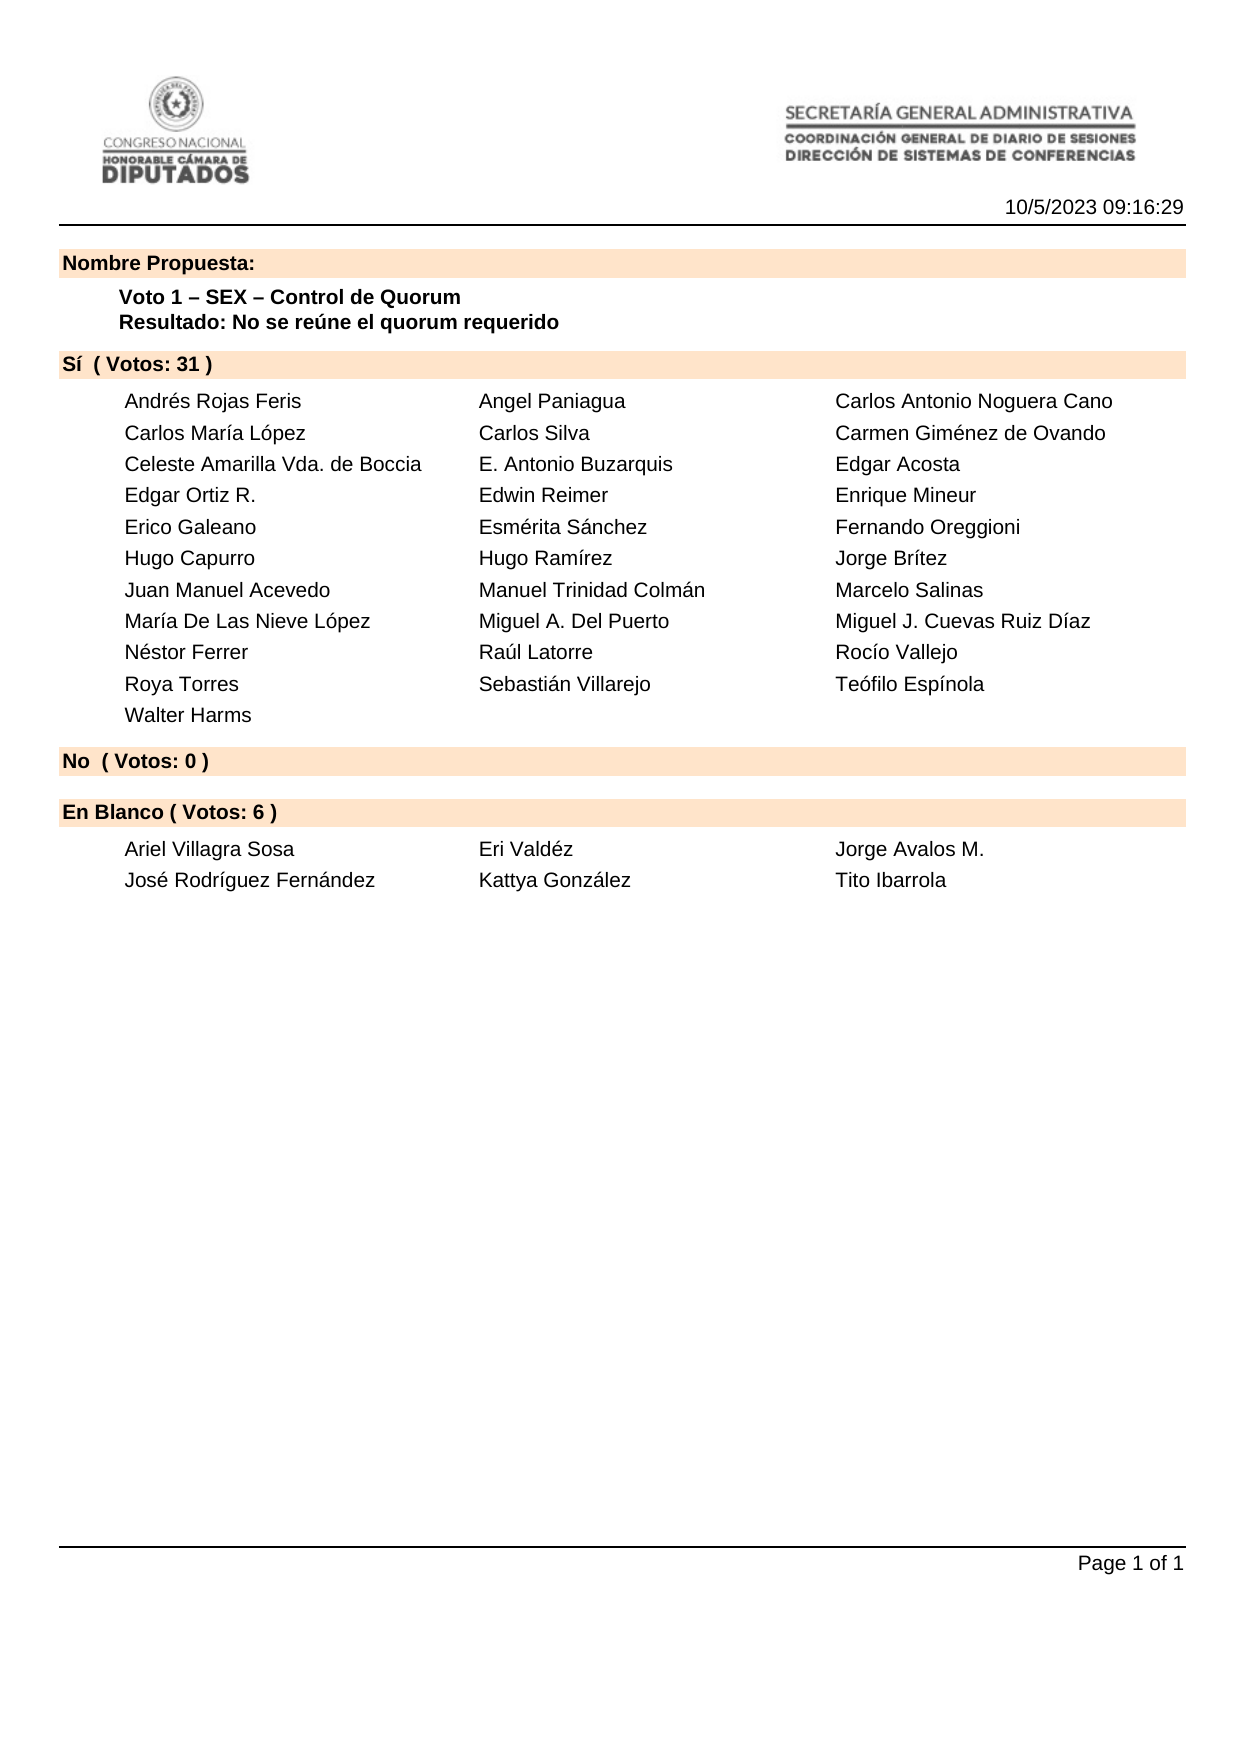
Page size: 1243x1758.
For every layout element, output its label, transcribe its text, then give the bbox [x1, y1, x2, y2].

table_cell Edgar Acosta [832, 451, 1172, 479]
table_cell [832, 984, 1172, 1012]
table_cell [461, 482, 475, 511]
table_cell [59, 953, 121, 981]
table_cell [121, 921, 461, 950]
table_cell [59, 639, 121, 667]
table_cell [1172, 576, 1186, 605]
table_cell [59, 776, 1186, 799]
table_cell Eri Valdéz [475, 836, 816, 864]
table_cell [1172, 514, 1186, 542]
table_header 10/5/2023 09:16:29 [651, 189, 1186, 223]
table_cell [59, 514, 121, 542]
table_cell [59, 388, 121, 417]
table_cell [816, 576, 832, 605]
table_cell [816, 388, 832, 417]
table_cell Sebastián Villarejo [475, 670, 816, 699]
table_cell [1172, 702, 1186, 730]
table_cell Enrique Mineur [832, 482, 1172, 511]
table_cell Jorge Avalos M. [832, 836, 1172, 864]
table_cell Rocío Vallejo [832, 639, 1172, 667]
table_cell [59, 228, 1186, 249]
picture [58, 75, 1181, 190]
table_cell [1172, 984, 1186, 1012]
table_cell [1172, 896, 1186, 913]
table_cell Erico Galeano [121, 514, 461, 542]
table_cell [475, 921, 816, 950]
table_cell [461, 702, 475, 730]
table_cell [1182, 334, 1187, 351]
table_cell [832, 896, 1172, 913]
table_cell [59, 836, 121, 864]
table_cell [461, 670, 475, 699]
table_cell [461, 984, 475, 1012]
table_cell [816, 730, 832, 747]
table_cell [461, 608, 475, 636]
table_cell Hugo Ramírez [475, 545, 816, 573]
table_cell [832, 921, 1172, 950]
table_cell [59, 984, 121, 1012]
table_cell [816, 836, 832, 864]
table_cell [461, 921, 475, 950]
table_cell [475, 896, 816, 913]
table_cell [475, 1013, 816, 1546]
table_cell Marcelo Salinas [832, 576, 1172, 605]
table_cell Miguel A. Del Puerto [475, 608, 816, 636]
table_cell [59, 380, 1186, 388]
table_cell Kattya González [475, 867, 816, 896]
table_cell [1172, 730, 1186, 747]
table_cell [59, 702, 121, 730]
table_cell Néstor Ferrer [121, 639, 461, 667]
table_cell [461, 388, 475, 417]
table_cell [59, 420, 121, 448]
table_cell [461, 639, 475, 667]
table_cell [59, 451, 121, 479]
table_cell Andrés Rojas Feris [121, 388, 461, 417]
table_cell [121, 1013, 461, 1546]
table_cell [59, 278, 1186, 283]
table_cell [1172, 608, 1186, 636]
table_cell [59, 827, 1186, 836]
table_cell [1172, 420, 1186, 448]
table_cell [59, 1013, 121, 1546]
table_cell [461, 953, 475, 981]
table_cell [121, 984, 461, 1012]
table_header [59, 284, 116, 334]
table_cell [1172, 953, 1186, 981]
table_cell José Rodríguez Fernández [121, 867, 461, 896]
table_cell Edwin Reimer [475, 482, 816, 511]
table_cell [816, 702, 832, 730]
table_cell [59, 608, 121, 636]
table_cell Nombre Propuesta: [59, 249, 1186, 278]
table_cell [816, 639, 832, 667]
table_header Sí ( Votos: 31 ) [59, 351, 1186, 379]
table_cell [121, 730, 461, 747]
table_cell [1172, 545, 1186, 573]
table_cell [816, 867, 832, 896]
table_cell Carlos Silva [475, 420, 816, 448]
table_cell [59, 921, 121, 950]
table_cell [832, 1013, 1172, 1546]
table_cell Esmérita Sánchez [475, 514, 816, 542]
table_cell Carlos Antonio Noguera Cano [832, 388, 1172, 417]
table_cell Edgar Ortiz R. [121, 482, 461, 511]
table_cell Manuel Trinidad Colmán [475, 576, 816, 605]
table_cell Carmen Giménez de Ovando [832, 420, 1172, 448]
table_cell [461, 1013, 475, 1546]
table_cell [832, 730, 1172, 747]
table_header [59, 190, 651, 223]
table_cell [461, 867, 475, 896]
table_cell [475, 984, 816, 1012]
table_cell Carlos María López [121, 420, 461, 448]
table_cell Walter Harms [121, 702, 461, 730]
table_cell [816, 545, 832, 573]
table_cell [1172, 451, 1186, 479]
table_cell [461, 576, 475, 605]
table_cell Jorge Brítez [832, 545, 1172, 573]
table_cell En Blanco ( Votos: 6 ) [59, 799, 1186, 827]
table_cell Teófilo Espínola [832, 670, 1172, 699]
table_cell [461, 545, 475, 573]
table_cell Ariel Villagra Sosa [121, 836, 461, 864]
table_cell [816, 670, 832, 699]
table_cell [59, 867, 121, 896]
table_cell Angel Paniagua [475, 388, 816, 417]
table_cell [461, 836, 475, 864]
table_header [1182, 284, 1187, 334]
table_cell [816, 984, 832, 1012]
table_cell [816, 608, 832, 636]
table_cell [1172, 1013, 1186, 1546]
table_cell [816, 420, 832, 448]
table_cell [816, 482, 832, 511]
table_cell [1172, 867, 1186, 896]
table_cell [59, 545, 121, 573]
table_cell [59, 730, 121, 747]
table_cell [59, 482, 121, 511]
table_cell [59, 913, 1186, 921]
table_cell [816, 921, 832, 950]
table_cell [475, 702, 816, 730]
table_cell [461, 730, 475, 747]
table_cell Celeste Amarilla Vda. de Boccia [121, 451, 461, 479]
table_cell [816, 953, 832, 981]
table_cell [816, 1013, 832, 1546]
table_cell Fernando Oreggioni [832, 514, 1172, 542]
table_cell Hugo Capurro [121, 545, 461, 573]
table_cell [59, 334, 116, 351]
table_cell [1172, 639, 1186, 667]
table_cell Tito Ibarrola [832, 867, 1172, 896]
table_cell [121, 896, 461, 913]
table_cell [1172, 482, 1186, 511]
table_cell No ( Votos: 0 ) [59, 747, 1186, 776]
table_cell Miguel J. Cuevas Ruiz Díaz [832, 608, 1172, 636]
table_cell [1172, 836, 1186, 864]
table_cell E. Antonio Buzarquis [475, 451, 816, 479]
table_cell María De Las Nieve López [121, 608, 461, 636]
table_cell [59, 670, 121, 699]
table_cell [59, 896, 121, 913]
table_cell [121, 953, 461, 981]
table_cell Roya Torres [121, 670, 461, 699]
table_cell [816, 896, 832, 913]
table_cell [832, 702, 1172, 730]
table_cell [461, 451, 475, 479]
table_cell Raúl Latorre [475, 639, 816, 667]
table_cell [475, 953, 816, 981]
table_cell [1172, 921, 1186, 950]
table_header Voto 1 – SEX – Control de Quorum Resultado: No se reúne el quorum requerido [116, 284, 1182, 334]
table_cell [475, 730, 816, 747]
table_cell [59, 1550, 827, 1584]
table_cell [816, 514, 832, 542]
table_cell [1172, 388, 1186, 417]
table_cell [832, 953, 1172, 981]
table_cell [1172, 670, 1186, 699]
table_cell [461, 896, 475, 913]
table_cell [461, 420, 475, 448]
table_cell [59, 576, 121, 605]
table_cell [816, 451, 832, 479]
table_cell [461, 514, 475, 542]
table_cell Page 1 of 1 [828, 1550, 1186, 1584]
table_cell Juan Manuel Acevedo [121, 576, 461, 605]
table_cell [116, 334, 1182, 351]
